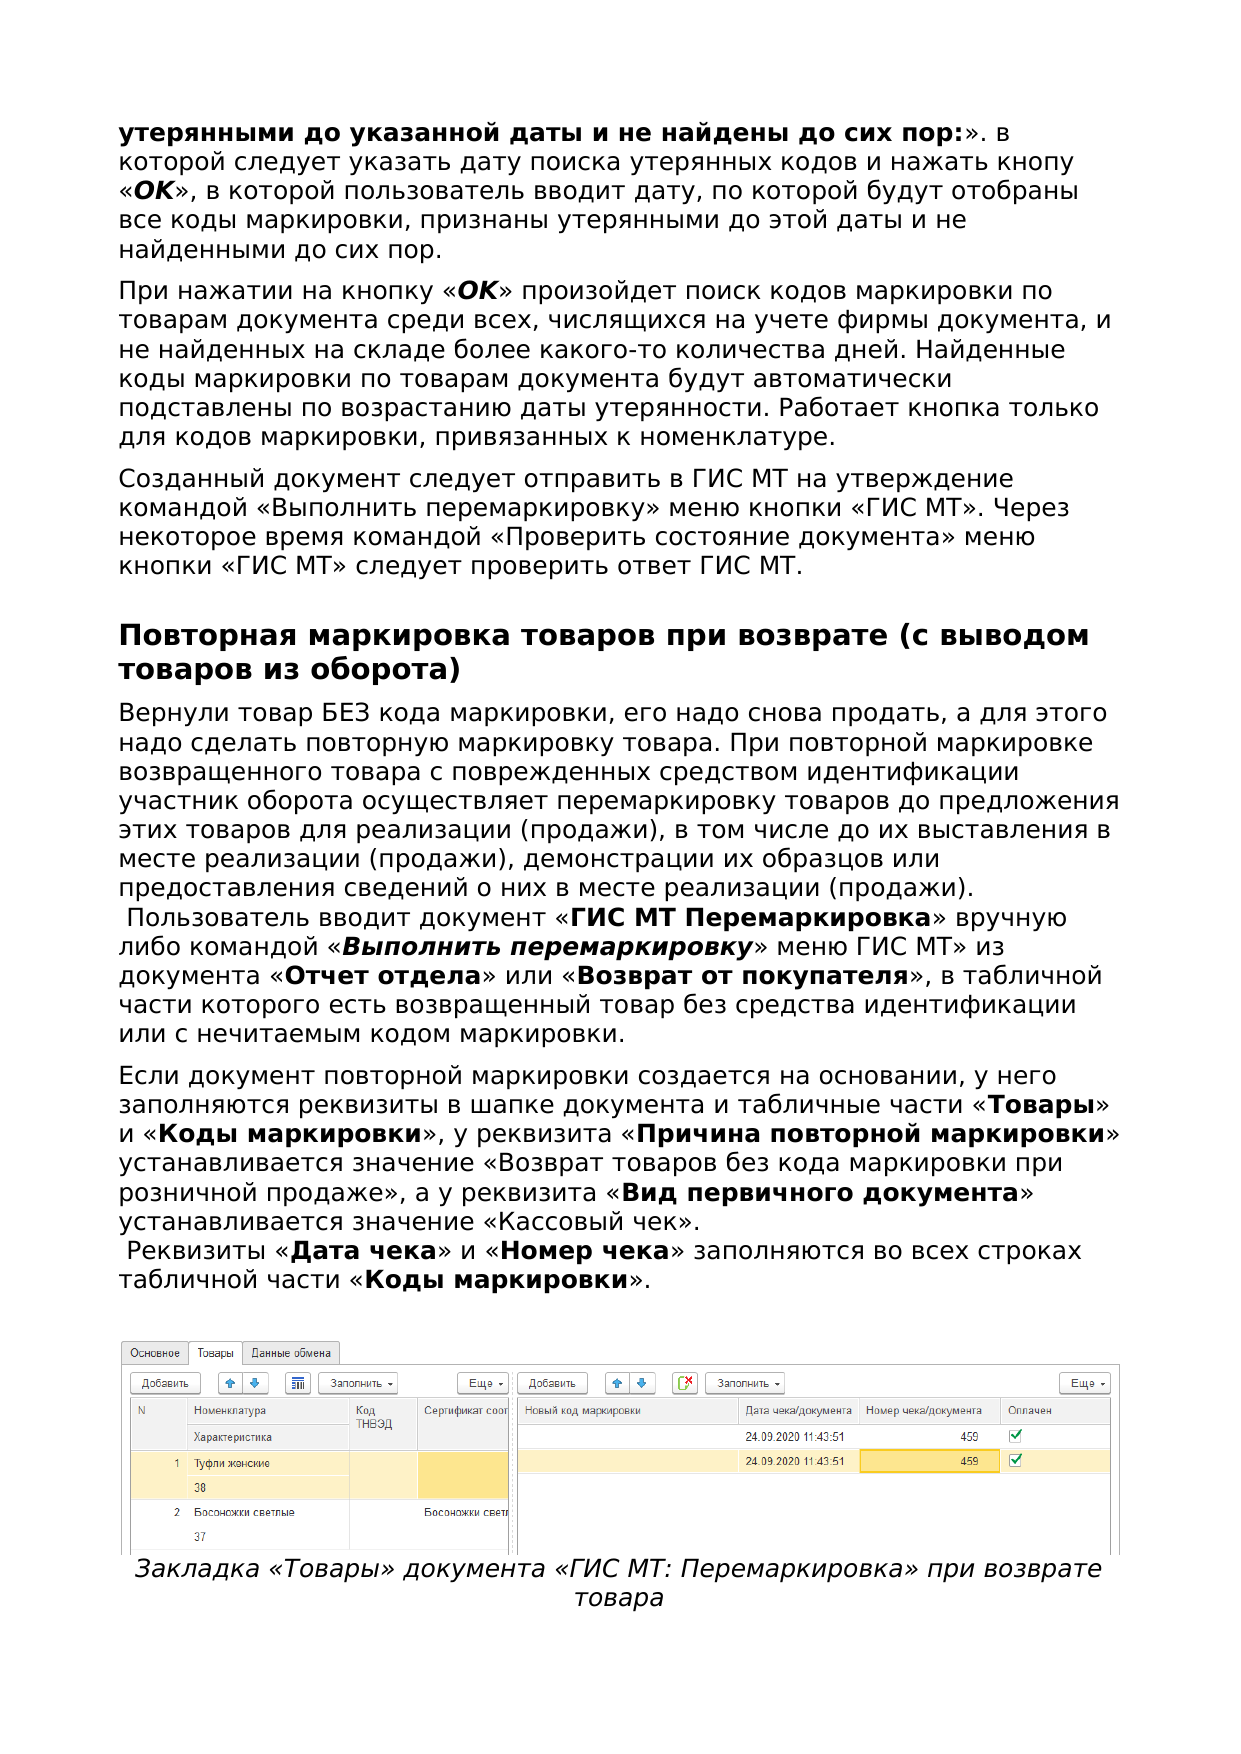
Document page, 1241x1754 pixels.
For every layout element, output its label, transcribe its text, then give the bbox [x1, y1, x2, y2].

text утерянными до указанной даты и не найдены до сих пор:». в которой следует указать дату поиска утерянных кодов и нажать кнопу «OK», в которой пользователь вводит дату, по которой будут отобраны все коды маркировки, признаны утерянными до этой даты и не найденными до сих пор. [118, 118, 1122, 264]
subtitle Повторная маркировка товаров при возврате (с выводом товаров из оборота) [118, 618, 1122, 686]
text Созданный документ следует отправить в ГИС МТ на утверждение командой «Выполнить перемаркировку» меню кнопки «ГИС МТ». Через некоторое время командой «Проверить состояние документа» меню кнопки «ГИС МТ» следует проверить ответ ГИС МТ. [118, 464, 1122, 581]
text Если документ повторной маркировки создается на основании, у него заполняются реквизиты в шапке документа и табличные части «Товары» и «Коды маркировки», у реквизита «Причина повторной маркировки» устанавливается значение «Возврат товаров без кода маркировки при розничной продаже», а у реквизита «Вид первичного документа» устанавливается значение «Кассовый чек». Реквизиты «Дата чека» и «Номер чека» заполняются во всех строках табличной части «Коды маркировки». [118, 1061, 1122, 1336]
picture [118, 1336, 1123, 1555]
text Вернули товар БЕЗ кода маркировки, его надо снова продать, а для этого надо сделать повторную маркировку товара. При повторной маркировке возвращенного товара с поврежденных средством идентификации участник оборота осуществляет перемаркировку товаров до предложения этих товаров для реализации (продажи), в том числе до их выставления в месте реализации (продажи), демонстрации их образцов или предоставления сведений о них в месте реализации (продажи). Пользователь вводит документ «ГИС МТ Перемаркировка» вручную либо командой «Выполнить перемаркировку» меню ГИС МТ» из документа «Отчет отдела» или «Возврат от покупателя», в табличной части которого есть возвращенный товар без средства идентификации или с нечитаемым кодом маркировки. [118, 698, 1122, 1048]
text При нажатии на кнопку «OK» произойдет поиск кодов маркировки по товарам документа среди всех, числящихся на учете фирмы документа, и не найденных на складе более какого-то количества дней. Найденные коды маркировки по товарам документа будут автоматически подставлены по возрастанию даты утерянности. Работает кнопка только для кодов маркировки, привязанных к номенклатуре. [118, 276, 1122, 451]
text Закладка «Товары» документа «ГИС МТ: Перемаркировка» при возврате товара [118, 1555, 1122, 1612]
